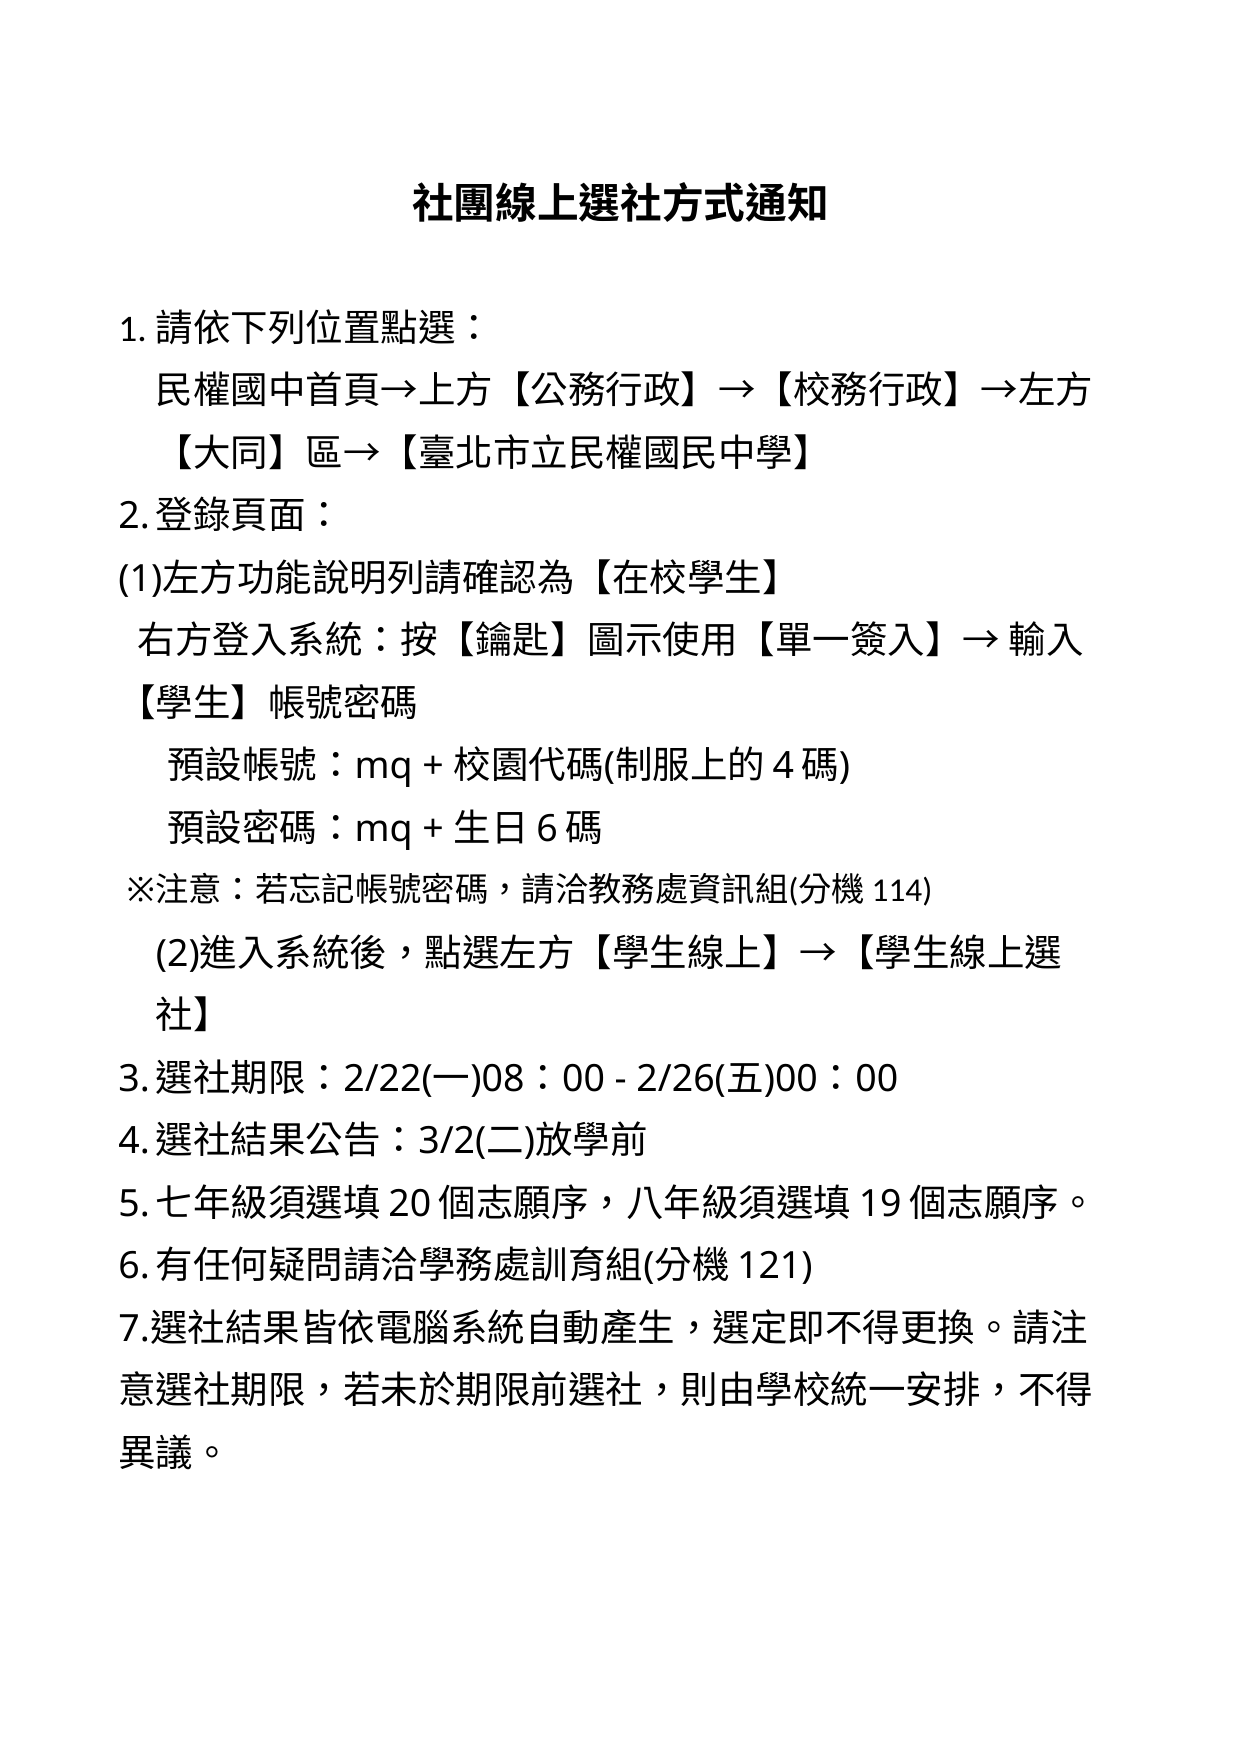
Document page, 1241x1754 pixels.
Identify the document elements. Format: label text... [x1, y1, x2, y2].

text 社團線上選社方式通知 [118, 158, 1122, 221]
list 選社期限：2/22(一)08：00 - 2/26(五)00：00 [118, 1033, 1122, 1096]
text (1)左方功能說明列請確認為【在校學生】 [118, 533, 1122, 596]
list 七年級須選填20個志願序，八年級須選填19個志願序。 [118, 1158, 1122, 1221]
text 右方登入系統：按【鑰匙】圖示使用【單一簽入】→ 輸入【學生】帳號密碼 [118, 596, 1122, 721]
text 預設帳號：mq + 校園代碼(制服上的4碼) [118, 721, 1122, 783]
text 民權國中首頁→上方【公務行政】→【校務行政】→左方【大同】區→【臺北市立民權國民中學】 [156, 346, 1122, 471]
text ※注意：若忘記帳號密碼，請洽教務處資訊組(分機114) [118, 846, 1122, 908]
list 選社結果公告：3/2(二)放學前 [118, 1096, 1122, 1158]
list 請依下列位置點選： [118, 283, 1122, 346]
text (2)進入系統後，點選左方【學生線上】→【學生線上選社】 [156, 908, 1122, 1033]
list 有任何疑問請洽學務處訓育組(分機121) [118, 1221, 1122, 1283]
text 預設密碼：mq + 生日6碼 [118, 783, 1122, 846]
list 登錄頁面： [118, 471, 1122, 533]
text 7.選社結果皆依電腦系統自動產生，選定即不得更換。請注意選社期限，若未於期限前選社，則由學校統一安排，不得異議。 [118, 1283, 1122, 1471]
